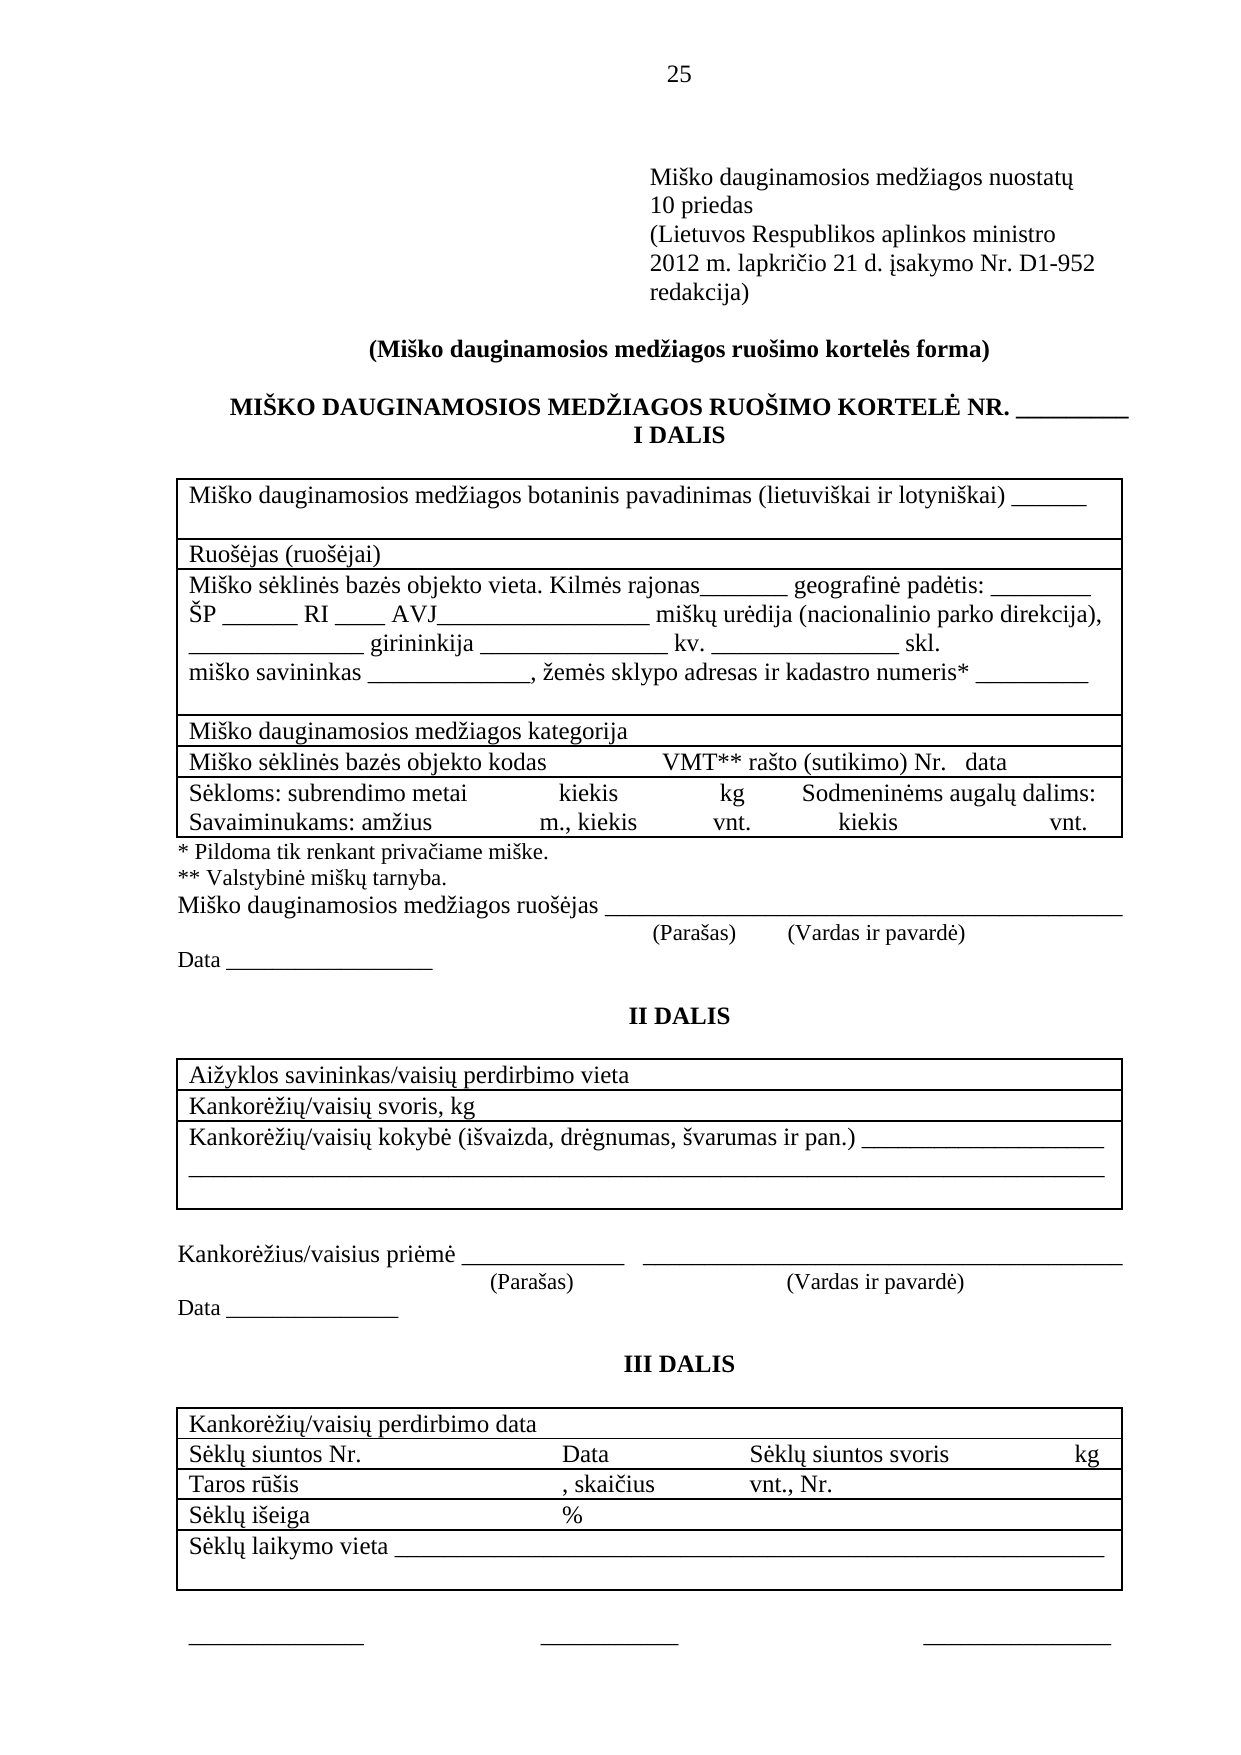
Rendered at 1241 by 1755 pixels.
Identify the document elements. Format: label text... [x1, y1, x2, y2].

table_cell Ruošėjas (ruošėjai) [178, 540, 1121, 568]
table_cell Sėklų laikymo vieta [178, 1531, 1121, 1589]
text redakcija) [649, 277, 1181, 305]
text MIŠKO DAUGINAMOSIOS MEDŽIAGOS RUOŠIMO KORTELĖ NR. _________ [177, 392, 1181, 420]
table_cell [1063, 1500, 1121, 1529]
table_cell [738, 1500, 1063, 1529]
table_header _______________ [726, 1620, 1122, 1648]
table_cell Kankorėžių/vaisių svoris, kg [178, 1091, 1121, 1120]
text (Lietuvos Respublikos aplinkos ministro [649, 219, 1181, 248]
table_header Kankorėžių/vaisių perdirbimo data [178, 1409, 1121, 1438]
table_header Aižyklos savininkas/vaisių perdirbimo vieta [178, 1060, 1121, 1089]
table_cell Sėklų išeiga [178, 1500, 551, 1529]
table_cell % [551, 1500, 738, 1529]
table_cell vnt. [951, 807, 1121, 836]
text (Parašas) (Vardas ir pavardė) [652, 919, 1181, 946]
table_cell Data [551, 1439, 738, 1467]
table_cell Sėklų siuntos svoris [738, 1439, 1063, 1467]
text II DALIS [177, 1001, 1181, 1029]
table_header ___________ [493, 1620, 726, 1648]
text Miško dauginamosios medžiagos ruošėjas [177, 891, 1181, 919]
table_cell vnt. [689, 807, 776, 836]
table_cell VMT** rašto (sutikimo) Nr. data [651, 747, 1121, 776]
table_cell vnt., Nr. [738, 1470, 1063, 1498]
text 10 priedas [649, 190, 1181, 219]
table_cell , skaičius [551, 1470, 738, 1498]
table_cell kiekis [488, 778, 688, 807]
text (Parašas) (Vardas ir pavardė) [490, 1268, 1181, 1294]
table_cell Sėkloms: subrendimo metai [178, 778, 488, 807]
table_cell kg [1063, 1439, 1121, 1467]
table_cell kg [689, 778, 776, 807]
text Data __________________ [177, 946, 1181, 972]
text * Pildoma tik renkant privačiame miške. [177, 838, 1181, 864]
table_cell Miško sėklinės bazės objekto vieta. Kilmės rajonas_______ geografinė padėtis: ________ ŠP ______ RI ____ AVJ_________________ miškų urėdija (nacionalinio parko direkcija), ______________ girininkija _______________ kv. _______________ skl. miško savininkas _____________, žemės sklypo adresas ir kadastro numeris* _________ [178, 570, 1121, 714]
text Kankorėžius/vaisius priėmė _____________ [177, 1239, 1181, 1268]
text Miško dauginamosios medžiagos nuostatų [649, 162, 1181, 190]
text ** Valstybinė miškų tarnyba. [177, 864, 1181, 891]
table_cell Sėklų siuntos Nr. [178, 1439, 551, 1467]
text 2012 m. lapkričio 21 d. įsakymo Nr. D1-952 [649, 248, 1181, 277]
table_cell [1063, 1470, 1121, 1498]
table_cell m., kiekis [488, 807, 688, 836]
table_cell Kankorėžių/vaisių kokybė (išvaizda, drėgnumas, švarumas ir pan.) _ [178, 1122, 1121, 1208]
text (Miško dauginamosios medžiagos ruošimo kortelės forma) [177, 334, 1181, 363]
table_header Miško dauginamosios medžiagos botaninis pavadinimas (lietuviškai ir lotyniškai) ______ [178, 480, 1121, 537]
table_cell Miško dauginamosios medžiagos kategorija [178, 716, 1121, 745]
text I DALIS [177, 420, 1181, 449]
table_cell Taros rūšis [178, 1470, 551, 1498]
text III DALIS [177, 1349, 1181, 1378]
table_cell Savaiminukams: amžius [178, 807, 488, 836]
table_cell Sodmeninėms augalų dalims: [776, 778, 1121, 807]
table_cell kiekis [776, 807, 951, 836]
text Data _______________ [177, 1294, 1181, 1321]
table_header ______________ [177, 1620, 493, 1648]
table_cell Miško sėklinės bazės objekto kodas [178, 747, 651, 776]
